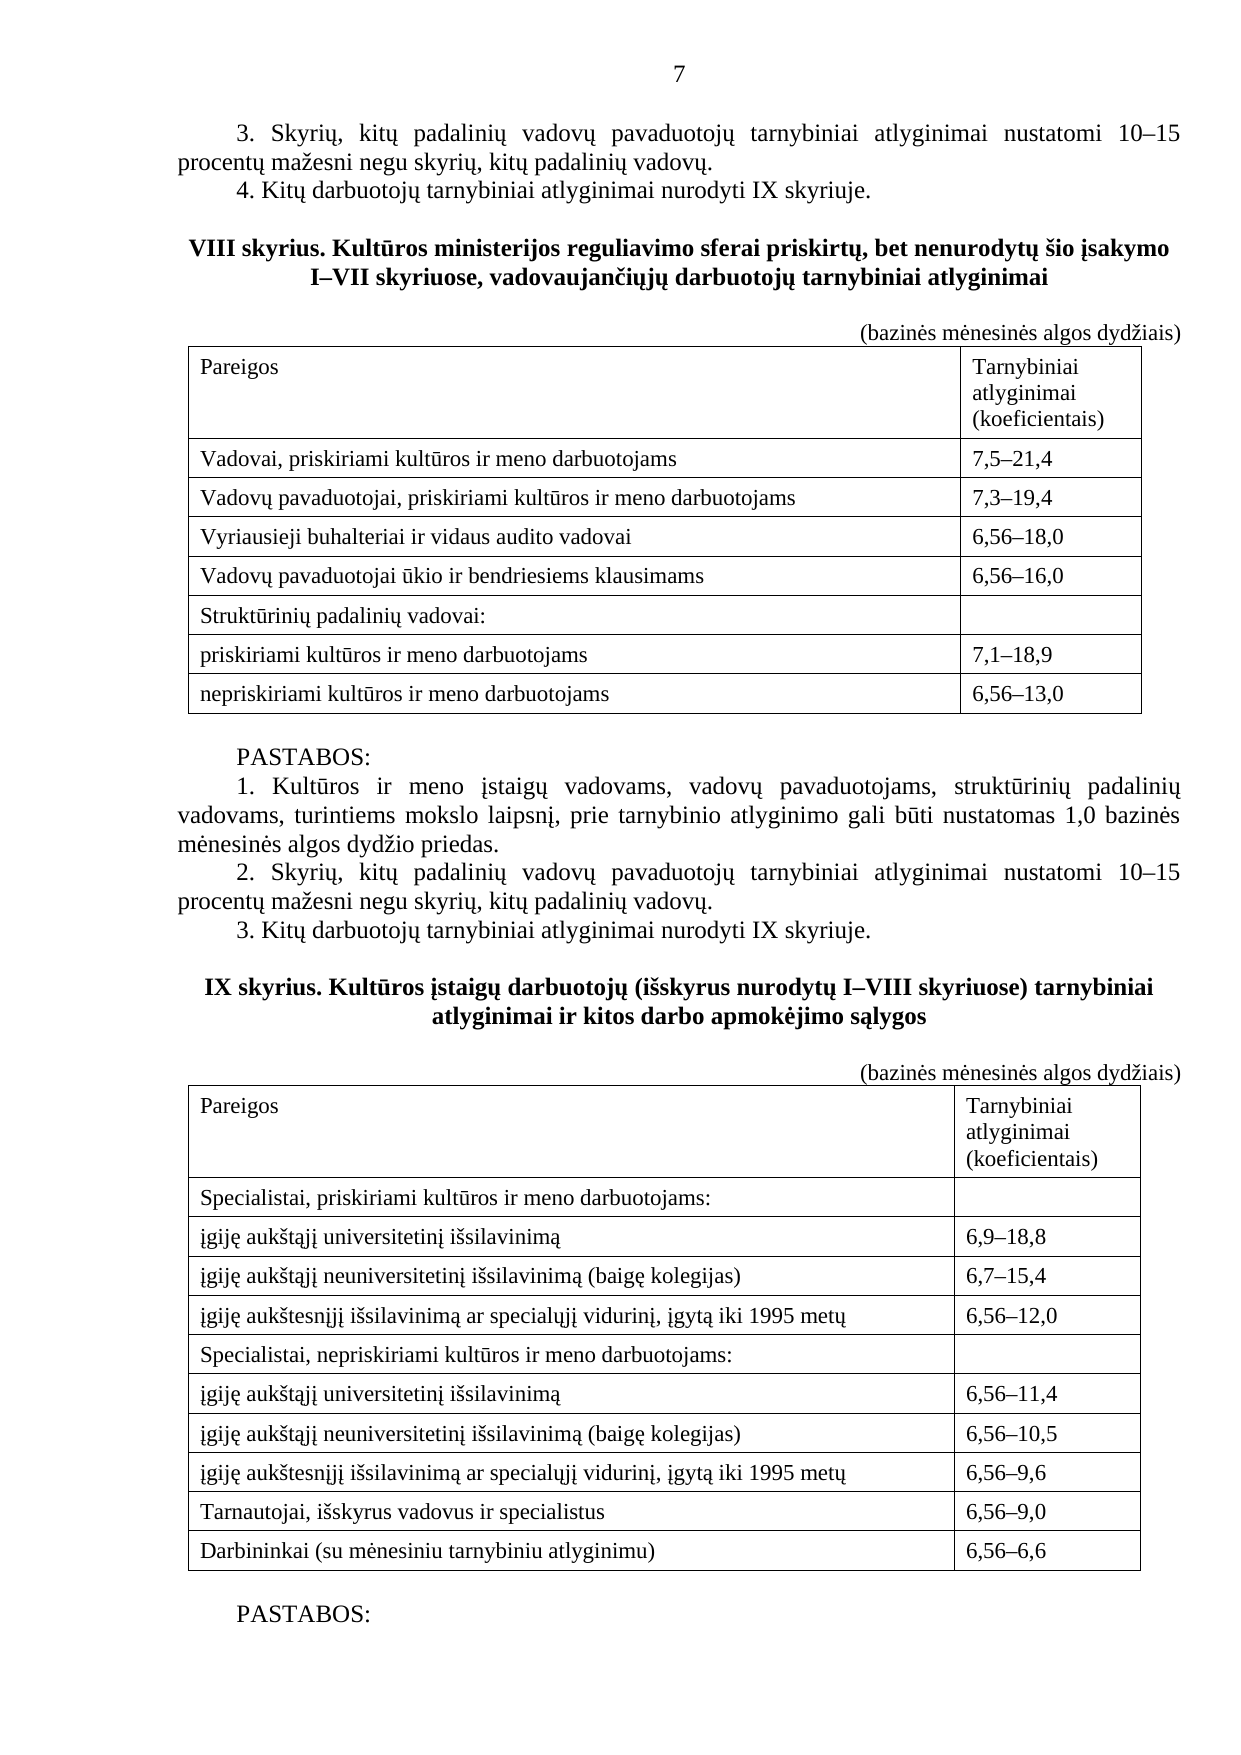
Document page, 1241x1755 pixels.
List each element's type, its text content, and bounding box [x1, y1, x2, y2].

table_cell 7,1–18,9 [961, 635, 1141, 673]
table_cell nepriskiriami kultūros ir meno darbuotojams [189, 674, 960, 713]
table_cell Tarnautojai, išskyrus vadovus ir specialistus [189, 1492, 954, 1530]
table_cell priskiriami kultūros ir meno darbuotojams [189, 635, 960, 673]
table_cell 6,56–16,0 [961, 557, 1141, 595]
text 2. Skyrių, kitų padalinių vadovų pavaduotojų tarnybiniai atlyginimai nustatomi 10–15 procentų mažesni negu skyrių, kitų padalinių vadovų. [177, 857, 1181, 915]
table_header Tarnybiniai atlyginimai (koeficientais) [955, 1086, 1140, 1177]
table_header Pareigos [189, 347, 960, 438]
table_cell [961, 596, 1141, 634]
table_cell 6,56–11,4 [955, 1374, 1140, 1413]
text 1. Kultūros ir meno įstaigų vadovams, vadovų pavaduotojams, struktūrinių padalinių vadovams, turintiems mokslo laipsnį, prie tarnybinio atlyginimo gali būti nustatomas 1,0 bazinės mėnesinės algos dydžio priedas. [177, 771, 1181, 857]
text 3. Skyrių, kitų padalinių vadovų pavaduotojų tarnybiniai atlyginimai nustatomi 10–15 procentų mažesni negu skyrių, kitų padalinių vadovų. [177, 118, 1181, 176]
table_cell 6,56–9,6 [955, 1453, 1140, 1491]
table_cell [955, 1335, 1140, 1373]
table_cell 6,56–6,6 [955, 1531, 1140, 1570]
table_cell Specialistai, nepriskiriami kultūros ir meno darbuotojams: [189, 1335, 954, 1373]
table_cell įgiję aukštesnįjį išsilavinimą ar specialųjį vidurinį, įgytą iki 1995 metų [189, 1453, 954, 1491]
table_cell 6,56–10,5 [955, 1414, 1140, 1452]
table_header Pareigos [189, 1086, 954, 1177]
table_cell Vyriausieji buhalteriai ir vidaus audito vadovai [189, 517, 960, 556]
text 3. Kitų darbuotojų tarnybiniai atlyginimai nurodyti IX skyriuje. [177, 915, 1181, 944]
text PASTABOS: [177, 1599, 1181, 1628]
table_cell įgiję aukštąjį neuniversitetinį išsilavinimą (baigę kolegijas) [189, 1257, 954, 1295]
table_header Tarnybiniai atlyginimai (koeficientais) [961, 347, 1141, 438]
table_cell įgiję aukštąjį universitetinį išsilavinimą [189, 1217, 954, 1256]
text (bazinės mėnesinės algos dydžiais) [177, 319, 1181, 346]
table_cell įgiję aukštesnįjį išsilavinimą ar specialųjį vidurinį, įgytą iki 1995 metų [189, 1296, 954, 1334]
table_cell įgiję aukštąjį universitetinį išsilavinimą [189, 1374, 954, 1413]
table_cell įgiję aukštąjį neuniversitetinį išsilavinimą (baigę kolegijas) [189, 1414, 954, 1452]
table_cell 7,3–19,4 [961, 478, 1141, 516]
table_cell 6,56–13,0 [961, 674, 1141, 713]
table_cell 6,56–12,0 [955, 1296, 1140, 1334]
table_cell Vadovų pavaduotojai ūkio ir bendriesiems klausimams [189, 557, 960, 595]
table_cell 6,56–9,0 [955, 1492, 1140, 1530]
table_cell Specialistai, priskiriami kultūros ir meno darbuotojams: [189, 1178, 954, 1216]
table_cell Vadovai, priskiriami kultūros ir meno darbuotojams [189, 439, 960, 477]
table_cell 6,56–18,0 [961, 517, 1141, 556]
table_cell Darbininkai (su mėnesiniu tarnybiniu atlyginimu) [189, 1531, 954, 1570]
table_cell [955, 1178, 1140, 1216]
table_cell Vadovų pavaduotojai, priskiriami kultūros ir meno darbuotojams [189, 478, 960, 516]
table_cell Struktūrinių padalinių vadovai: [189, 596, 960, 634]
text IX skyrius. Kultūros įstaigų darbuotojų (išskyrus nurodytų I–VIII skyriuose) tarnybiniai atlyginimai ir kitos darbo apmokėjimo sąlygos [177, 972, 1181, 1030]
table_cell 7,5–21,4 [961, 439, 1141, 477]
text 4. Kitų darbuotojų tarnybiniai atlyginimai nurodyti IX skyriuje. [177, 176, 1181, 204]
text (bazinės mėnesinės algos dydžiais) [177, 1059, 1181, 1085]
text PASTABOS: [177, 742, 1181, 771]
text VIII skyrius. Kultūros ministerijos reguliavimo sferai priskirtų, bet nenurodytų šio įsakymo I–VII skyriuose, vadovaujančiųjų darbuotojų tarnybiniai atlyginimai [177, 233, 1181, 291]
table_cell 6,9–18,8 [955, 1217, 1140, 1256]
table_cell 6,7–15,4 [955, 1257, 1140, 1295]
